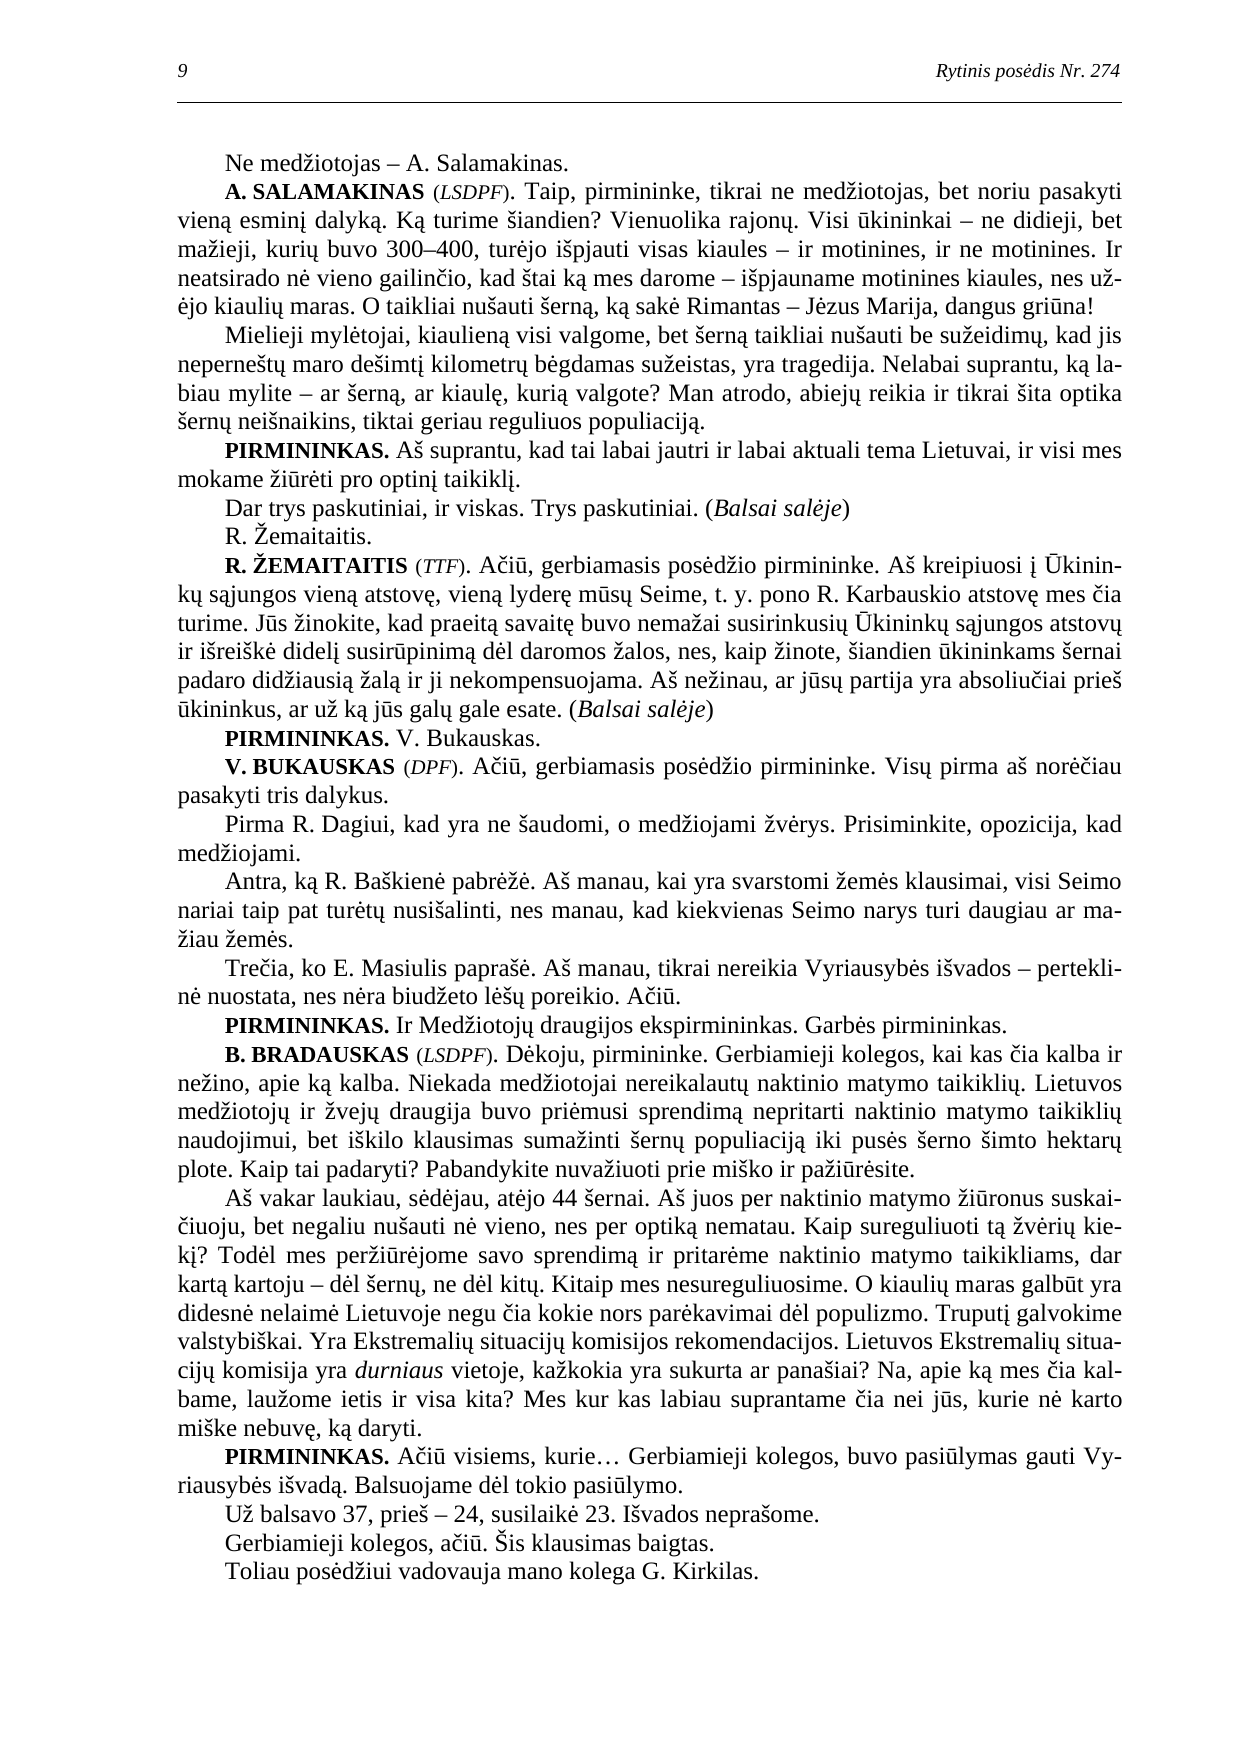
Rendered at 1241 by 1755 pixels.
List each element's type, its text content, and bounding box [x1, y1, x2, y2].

text R. ŽEMAITAITIS (TTF). Ačiū, ger­bia­ma­sis po­sė­džio pir­mi­nin­ke. Aš krei­piuo­si į Ūki­nin­kų są­jun­gos vie­ną at­sto­vę, vie­ną ly­de­rę mū­sų Sei­me, t. y. po­no R. Kar­baus­kio at­sto­vę mes čia tu­ri­me. Jū­s ži­nokite, kad pra­ei­tą sa­vai­tę bu­vo ne­ma­žai su­si­rin­ku­sių Ūki­nin­kų są­jun­gos at­sto­vų ir iš­reiš­kė di­de­lį su­si­rū­pi­ni­mą dėl da­ro­mos ža­los, nes, kaip ži­no­te, šian­dien ūki­nin­kams šer­nai pa­da­ro di­džiau­sią ža­lą ir ji ne­kom­pen­suo­ja­ma. Aš ne­ži­nau, ar jū­sų par­ti­ja yra ab­so­liu­čiai prieš ūki­nin­kus, ar už ką jūs ga­lų ga­le esa­te. (Bal­sai sa­lė­je) [177, 550, 1122, 723]
text Už bal­sa­vo 37, prieš – 24, su­si­lai­kė 23. Iš­va­dos ne­pra­šo­me. [177, 1499, 1122, 1528]
text PIRMININKAS. Aš su­pran­tu, kad tai la­bai jaut­ri ir la­bai ak­tu­a­li te­ma Lie­tu­vai, ir vi­si mes mo­ka­me žiū­rė­ti pro op­ti­nį tai­kik­lį. [177, 435, 1122, 493]
text Ger­bia­mie­ji ko­le­gos, ačiū. Šis klau­si­mas baig­tas. [177, 1528, 1122, 1556]
text R. Že­mai­tai­tis. [177, 521, 1122, 550]
text Aš va­kar lau­kiau, sė­dė­jau, at­ėjo 44 šer­nai. Aš juos per nak­ti­nio ma­ty­mo žiū­ro­nus su­skai­čiuo­ju, bet ne­ga­liu nu­šau­ti nė vie­no, nes per op­ti­ką ne­ma­tau. Kaip su­re­gu­liuo­ti tą žvė­rių kie­kį? To­dėl mes per­žiū­rė­jo­me sa­vo spren­di­mą ir pri­ta­rė­me nak­ti­nio ma­ty­mo tai­kik­liams, dar kar­tą kar­to­ju – dėl šer­nų, ne dėl ki­tų. Ki­taip mes ne­su­re­gu­liuo­si­me. O kiau­lių ma­ras gal­būt yra di­des­nė ne­lai­mė Lie­tu­vo­je ne­gu čia ko­kie nors pa­rė­ka­vi­mai dėl po­pu­liz­mo. Tru­pu­tį gal­vo­ki­me vals­ty­biš­kai. Yra Eks­tre­ma­lių si­tu­a­ci­jų ko­mi­si­jos re­ko­men­da­ci­jos. Lie­tu­vos Eks­tre­ma­lių si­tu­a­ci­jų ko­mi­si­ja yra dur­niaus vie­to­je, kaž­ko­kia yra su­kur­ta ar pa­na­šiai? Na, apie ką mes čia kal­ba­me, lau­žo­me ie­tis ir vi­sa ki­ta? Mes kur kas la­biau su­pran­ta­me čia nei jūs, ku­rie nė kar­to miš­ke ne­bu­vę, ką da­ry­ti. [177, 1183, 1122, 1441]
text A. SALAMAKINAS (LSDPF). Taip, pir­mi­nin­ke, tik­rai ne me­džio­to­jas, bet no­riu pa­sa­ky­ti vie­ną es­mi­nį da­ly­ką. Ką tu­ri­me šian­dien? Vie­nuo­li­ka ra­jo­nų. Vi­si ūki­nin­kai – ne di­die­ji, bet ma­žie­ji, ku­rių bu­vo 300–400, tu­rė­jo iš­pjau­ti vi­sas kiau­les – ir mo­ti­ni­nes, ir ne mo­ti­ni­nes. Ir ne­at­si­ra­do nė vie­no gai­lin­čio, kad štai ką mes da­ro­me – iš­pjau­na­me mo­ti­ni­nes kiau­les, nes už­ėjo kiau­lių ma­ras. O taik­liai nu­šau­ti šer­ną, ką sa­kė Ri­man­tas – Jė­zus Ma­ri­ja, dan­gus griū­na! [177, 176, 1122, 320]
text Pir­ma R. Da­giui, kad yra ne šau­do­mi, o me­džio­ja­mi žvė­rys. Pri­si­min­ki­te, opo­zi­ci­ja, kad me­džio­ja­mi. [177, 809, 1122, 866]
text Dar trys pas­ku­ti­niai, ir vis­kas. Trys pas­ku­ti­niai. (Bal­sai sa­lė­je) [177, 493, 1122, 521]
text V. BUKAUSKAS (DPF). Ačiū, ger­bia­ma­sis po­sė­džio pir­mi­nin­ke. Vi­sų pir­ma aš no­rė­čiau pa­sa­ky­ti tris da­ly­kus. [177, 751, 1122, 809]
text To­liau po­sė­džiui va­do­vau­ja ma­no ko­le­ga G. Kir­ki­las. [177, 1556, 1122, 1585]
text PIRMININKAS. Ačiū vi­siems, ku­rie… Ger­bia­mie­ji ko­le­gos, bu­vo pa­siū­ly­mas gau­ti Vy­riau­sy­bės iš­va­dą. Bal­suo­ja­me dėl to­kio pa­siū­ly­mo. [177, 1441, 1122, 1499]
text Mie­lie­ji my­lė­to­jai, kiau­lie­ną vi­si val­go­me, bet šer­ną taik­liai nu­šau­ti be su­žei­di­mų, kad jis ne­per­neš­tų ma­ro de­šim­tį ki­lo­met­rų bėg­da­mas su­žeis­tas, yra tra­ge­di­ja. Ne­la­bai su­pran­tu, ką la­biau my­li­te – ar šer­ną, ar kiau­lę, ku­rią val­go­te? Man at­ro­do, abie­jų rei­kia ir tik­rai ši­ta op­ti­ka šer­nų ne­iš­nai­kins, tik­tai ge­riau re­gu­liuos po­pu­lia­ci­ją. [177, 320, 1122, 435]
text An­tra, ką R. Baš­kie­nė pa­brė­žė. Aš ma­nau, kai yra svars­to­mi že­mės klau­si­mai, vi­si Sei­mo na­riai taip pat tu­rė­tų nu­si­ša­lin­ti, nes ma­nau, kad kiek­vie­nas Sei­mo na­rys tu­ri dau­giau ar ma­žiau že­mės. [177, 866, 1122, 953]
text Tre­čia, ko E. Ma­siu­lis pa­pra­šė. Aš ma­nau, tik­rai ne­rei­kia Vy­riau­sy­bės iš­va­dos – per­tek­li­nė nuo­sta­ta, nes nė­ra biu­dže­to lė­šų po­rei­kio. Ačiū. [177, 953, 1122, 1010]
text B. BRADAUSKAS (LSDPF). Dė­ko­ju, pir­mi­nin­ke. Ger­bia­mie­ji ko­le­gos, kai kas čia kal­ba ir ne­ži­no, apie ką kal­ba. Nie­ka­da me­džio­to­jai ne­rei­ka­lau­tų nak­ti­nio ma­ty­mo tai­kik­lių. Lie­tu­vos me­džio­to­jų ir žve­jų drau­gi­ja bu­vo pri­ėmu­si spren­di­mą ne­pri­tar­ti nak­ti­nio ma­ty­mo tai­kik­lių nau­do­ji­mui, bet iš­ki­lo klau­si­mas su­ma­žin­ti šer­nų po­pu­lia­ci­ją iki pu­sės šer­no šim­to hek­ta­rų plote. Kaip tai pa­da­ry­ti? Pa­ban­dy­ki­te nu­va­žiuo­ti prie miš­ko ir pa­žiū­rė­si­te. [177, 1039, 1122, 1183]
text Ne me­džio­to­jas – A. Sa­la­ma­ki­nas. [177, 148, 1122, 176]
text PIRMININKAS. V. Bu­kaus­kas. [177, 723, 1122, 751]
text PIRMININKAS. Ir Me­džio­to­jų drau­gi­jos eks­pir­mi­nin­kas. Gar­bės pir­mi­nin­kas. [177, 1010, 1122, 1039]
